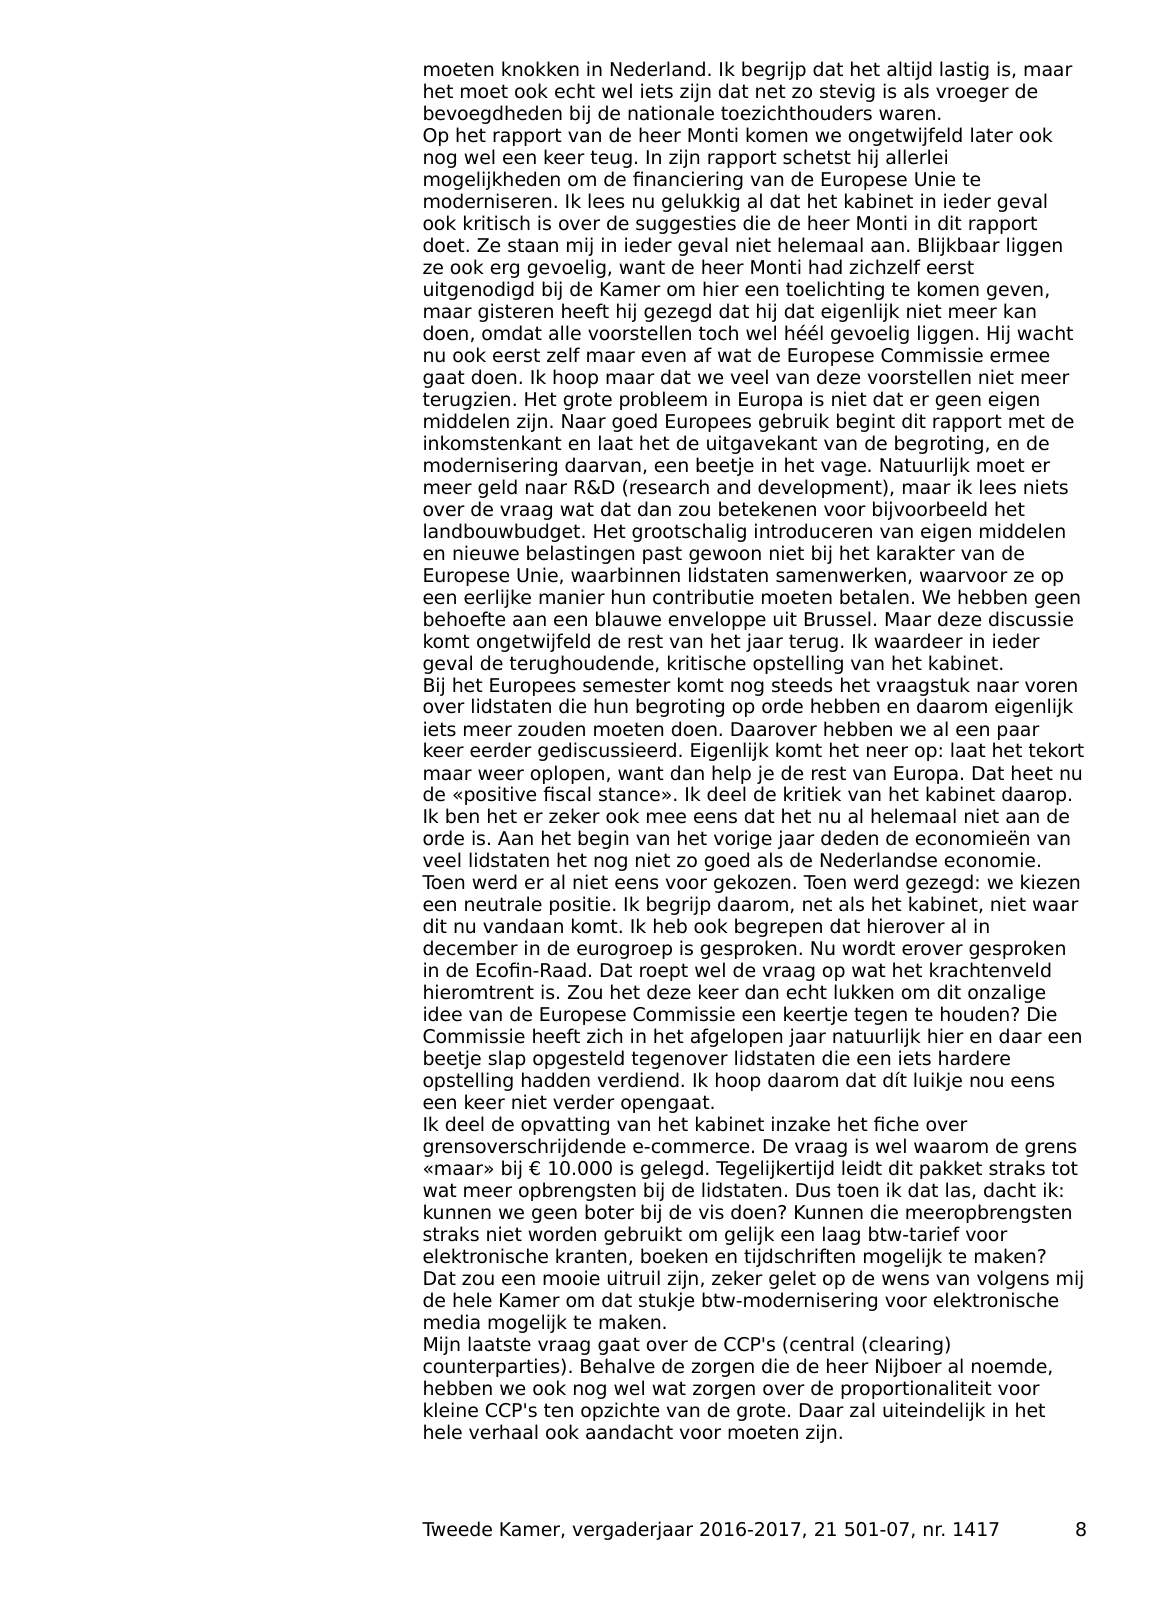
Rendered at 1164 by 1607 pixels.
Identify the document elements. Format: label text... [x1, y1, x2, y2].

text moeten knokken in Nederland. Ik begrijp dat het altijd lastig is, maar het moet ook echt wel iets zijn dat net zo stevig is als vroeger de bevoegdheden bij de nationale toezichthouders waren. [422, 59, 1087, 125]
text Op het rapport van de heer Monti komen we ongetwijfeld later ook nog wel een keer teug. In zijn rapport schetst hij allerlei mogelijkheden om de financiering van de Europese Unie te moderniseren. Ik lees nu gelukkig al dat het kabinet in ieder geval ook kritisch is over de suggesties die de heer Monti in dit rapport doet. Ze staan mij in ieder geval niet helemaal aan. Blijkbaar liggen ze ook erg gevoelig, want de heer Monti had zichzelf eerst uitgenodigd bij de Kamer om hier een toelichting te komen geven, maar gisteren heeft hij gezegd dat hij dat eigenlijk niet meer kan doen, omdat alle voorstellen toch wel héél gevoelig liggen. Hij wacht nu ook eerst zelf maar even af wat de Europese Commissie ermee gaat doen. Ik hoop maar dat we veel van deze voorstellen niet meer terugzien. Het grote probleem in Europa is niet dat er geen eigen middelen zijn. Naar goed Europees gebruik begint dit rapport met de inkomstenkant en laat het de uitgavekant van de begroting, en de modernisering daarvan, een beetje in het vage. Natuurlijk moet er meer geld naar R&D (research and development), maar ik lees niets over de vraag wat dat dan zou betekenen voor bijvoorbeeld het landbouwbudget. Het grootschalig introduceren van eigen middelen en nieuwe belastingen past gewoon niet bij het karakter van de Europese Unie, waarbinnen lidstaten samenwerken, waarvoor ze op een eerlijke manier hun contributie moeten betalen. We hebben geen behoefte aan een blauwe enveloppe uit Brussel. Maar deze discussie komt ongetwijfeld de rest van het jaar terug. Ik waardeer in ieder geval de terughoudende, kritische opstelling van het kabinet. [422, 125, 1087, 674]
text Bij het Europees semester komt nog steeds het vraagstuk naar voren over lidstaten die hun begroting op orde hebben en daarom eigenlijk iets meer zouden moeten doen. Daarover hebben we al een paar keer eerder gediscussieerd. Eigenlijk komt het neer op: laat het tekort maar weer oplopen, want dan help je de rest van Europa. Dat heet nu de «positive fiscal stance». Ik deel de kritiek van het kabinet daarop. Ik ben het er zeker ook mee eens dat het nu al helemaal niet aan de orde is. Aan het begin van het vorige jaar deden de economieën van veel lidstaten het nog niet zo goed als de Nederlandse economie. Toen werd er al niet eens voor gekozen. Toen werd gezegd: we kiezen een neutrale positie. Ik begrijp daarom, net als het kabinet, niet waar dit nu vandaan komt. Ik heb ook begrepen dat hierover al in december in de eurogroep is gesproken. Nu wordt erover gesproken in de Ecofin-Raad. Dat roept wel de vraag op wat het krachtenveld hieromtrent is. Zou het deze keer dan echt lukken om dit onzalige idee van de Europese Commissie een keertje tegen te houden? Die Commissie heeft zich in het afgelopen jaar natuurlijk hier en daar een beetje slap opgesteld tegenover lidstaten die een iets hardere opstelling hadden verdiend. Ik hoop daarom dat dít luikje nou eens een keer niet verder opengaat. [422, 674, 1087, 1114]
text Mijn laatste vraag gaat over de CCP's (central (clearing) counterparties). Behalve de zorgen die de heer Nijboer al noemde, hebben we ook nog wel wat zorgen over de proportionaliteit voor kleine CCP's ten opzichte van de grote. Daar zal uiteindelijk in het hele verhaal ook aandacht voor moeten zijn. [422, 1334, 1087, 1444]
text Ik deel de opvatting van het kabinet inzake het fiche over grensoverschrijdende e-commerce. De vraag is wel waarom de grens «maar» bij € 10.000 is gelegd. Tegelijkertijd leidt dit pakket straks tot wat meer opbrengsten bij de lidstaten. Dus toen ik dat las, dacht ik: kunnen we geen boter bij de vis doen? Kunnen die meeropbrengsten straks niet worden gebruikt om gelijk een laag btw-tarief voor elektronische kranten, boeken en tijdschriften mogelijk te maken? Dat zou een mooie uitruil zijn, zeker gelet op de wens van volgens mij de hele Kamer om dat stukje btw-modernisering voor elektronische media mogelijk te maken. [422, 1114, 1087, 1334]
